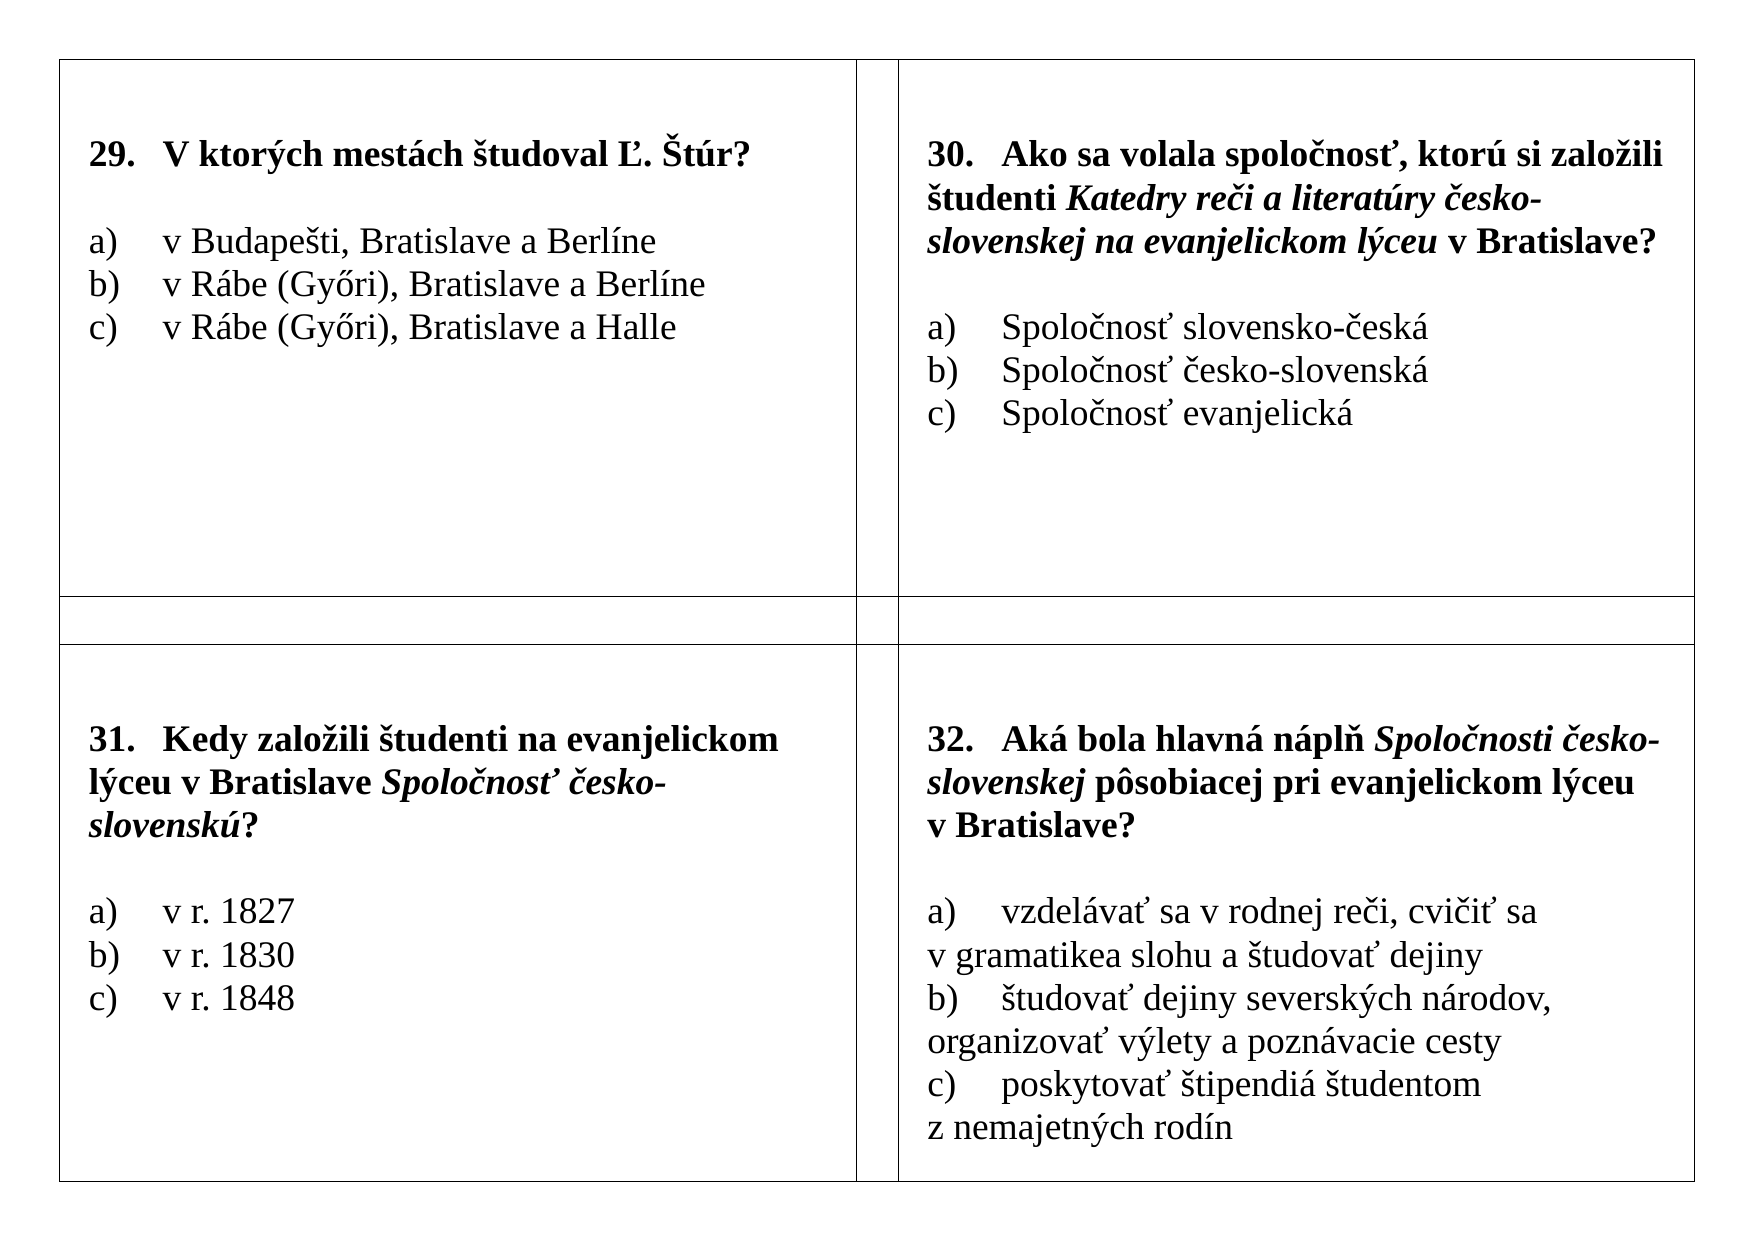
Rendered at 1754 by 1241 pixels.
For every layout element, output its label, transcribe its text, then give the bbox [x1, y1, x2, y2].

table_cell [857, 645, 898, 1181]
table_cell 32. Aká bola hlavná náplň Spoločnosti česko-slovenskej pôsobiacej pri evanjelickom lýceu v Bratislave? a) vzdelávať sa v rodnej reči, cvičiť sa v gramatikea slohu a študovať dejiny b) študovať dejiny severských národov, organizovať výlety a poznávacie cesty c) poskytovať štipendiá študentom z nemajetných rodín [899, 645, 1694, 1181]
table_cell 31. Kedy založili študenti na evanjelickom lýceu v Bratislave Spoločnosť česko-slovenskú? a) v r. 1827 b) v r. 1830 c) v r. 1848 [60, 645, 856, 1181]
table_cell [899, 597, 1694, 644]
table_cell [857, 597, 898, 644]
table_cell [60, 597, 856, 644]
table_header 30. Ako sa volala spoločnosť, ktorú si založili študenti Katedry reči a literatúry česko-slovenskej na evanjelickom lýceu v Bratislave? a) Spoločnosť slovensko-česká b) Spoločnosť česko-slovenská c) Spoločnosť evanjelická [899, 60, 1694, 596]
table_header [857, 60, 898, 596]
table_header 29. V ktorých mestách študoval Ľ. Štúr? a) v Budapešti, Bratislave a Berlíne b) v Rábe (Győri), Bratislave a Berlíne c) v Rábe (Győri), Bratislave a Halle [60, 60, 856, 596]
